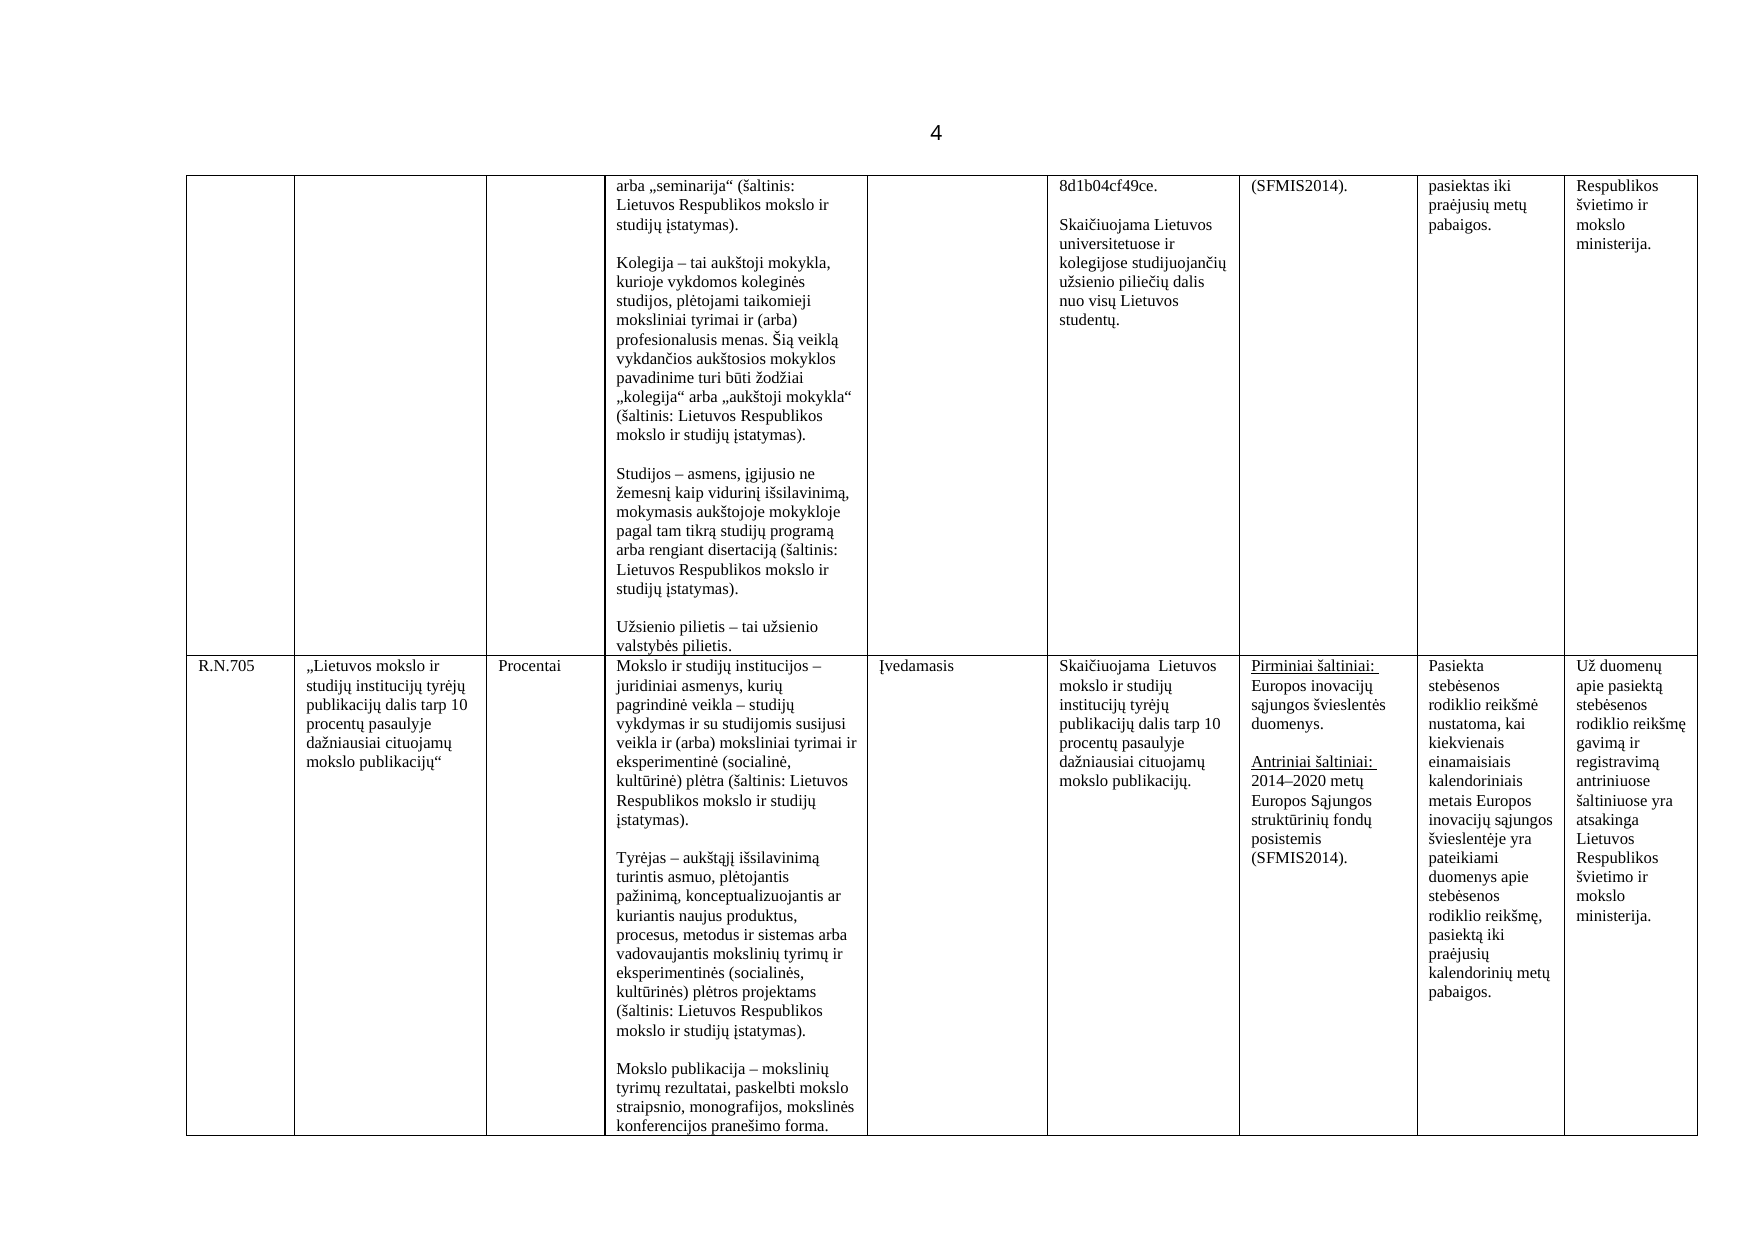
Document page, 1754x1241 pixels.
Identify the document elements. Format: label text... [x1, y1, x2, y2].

table_cell [868, 176, 1047, 655]
table_cell Už duomenų apie pasiektą stebėsenos rodiklio reikšmę gavimą ir registravimą antriniuose šaltiniuose yra atsakinga Lietuvos Respublikos švietimo ir mokslo ministerija. [1565, 656, 1697, 1135]
table_cell Įvedamasis [868, 656, 1047, 1135]
table_cell arba „seminarija“ (šaltinis: Lietuvos Respublikos mokslo ir studijų įstatymas). Kolegija – tai aukštoji mokykla, kurioje vykdomos koleginės studijos, plėtojami taikomieji moksliniai tyrimai ir (arba) profesionalusis menas. Šią veiklą vykdančios aukštosios mokyklos pavadinime turi būti žodžiai „kolegija“ arba „aukštoji mokykla“ (šaltinis: Lietuvos Respublikos mokslo ir studijų įstatymas). Studijos – asmens, įgijusio ne žemesnį kaip vidurinį išsilavinimą, mokymasis aukštojoje mokykloje pagal tam tikrą studijų programą arba rengiant disertaciją (šaltinis: Lietuvos Respublikos mokslo ir studijų įstatymas). Užsienio pilietis – tai užsienio valstybės pilietis. [606, 176, 867, 655]
table_cell 8d1b04cf49ce. Skaičiuojama Lietuvos universitetuose ir kolegijose studijuojančių užsienio piliečių dalis nuo visų Lietuvos studentų. [1048, 176, 1239, 655]
table_cell Pasiekta stebėsenos rodiklio reikšmė nustatoma, kai kiekvienais einamaisiais kalendoriniais metais Europos inovacijų sąjungos švieslentėje yra pateikiami duomenys apie stebėsenos rodiklio reikšmę, pasiektą iki praėjusių kalendorinių metų pabaigos. [1418, 656, 1564, 1135]
table_cell pasiektas iki praėjusių metų pabaigos. [1418, 176, 1564, 655]
table_cell Mokslo ir studijų institucijos – juridiniai asmenys, kurių pagrindinė veikla – studijų vykdymas ir su studijomis susijusi veikla ir (arba) moksliniai tyrimai ir eksperimentinė (socialinė, kultūrinė) plėtra (šaltinis: Lietuvos Respublikos mokslo ir studijų įstatymas). Tyrėjas – aukštąjį išsilavinimą turintis asmuo, plėtojantis pažinimą, konceptualizuojantis ar kuriantis naujus produktus, procesus, metodus ir sistemas arba vadovaujantis mokslinių tyrimų ir eksperimentinės (socialinės, kultūrinės) plėtros projektams (šaltinis: Lietuvos Respublikos mokslo ir studijų įstatymas). Mokslo publikacija – mokslinių tyrimų rezultatai, paskelbti mokslo straipsnio, monografijos, mokslinės konferencijos pranešimo forma. [606, 656, 867, 1135]
table_cell Skaičiuojama Lietuvos mokslo ir studijų institucijų tyrėjų publikacijų dalis tarp 10 procentų pasaulyje dažniausiai cituojamų mokslo publikacijų. [1048, 656, 1239, 1135]
table_cell [295, 176, 486, 655]
table_cell [187, 176, 294, 655]
table_cell Procentai [487, 656, 604, 1135]
table_cell Respublikos švietimo ir mokslo ministerija. [1565, 176, 1697, 655]
table_cell (SFMIS2014). [1240, 176, 1417, 655]
table_cell Pirminiai šaltiniai: Europos inovacijų sąjungos švieslentės duomenys. Antriniai šaltiniai: 2014–2020 metų Europos Sąjungos struktūrinių fondų posistemis (SFMIS2014). [1240, 656, 1417, 1135]
table_cell „Lietuvos mokslo ir studijų institucijų tyrėjų publikacijų dalis tarp 10 procentų pasaulyje dažniausiai cituojamų mokslo publikacijų“ [295, 656, 486, 1135]
table_cell R.N.705 [187, 656, 294, 1135]
table_cell [487, 176, 604, 655]
